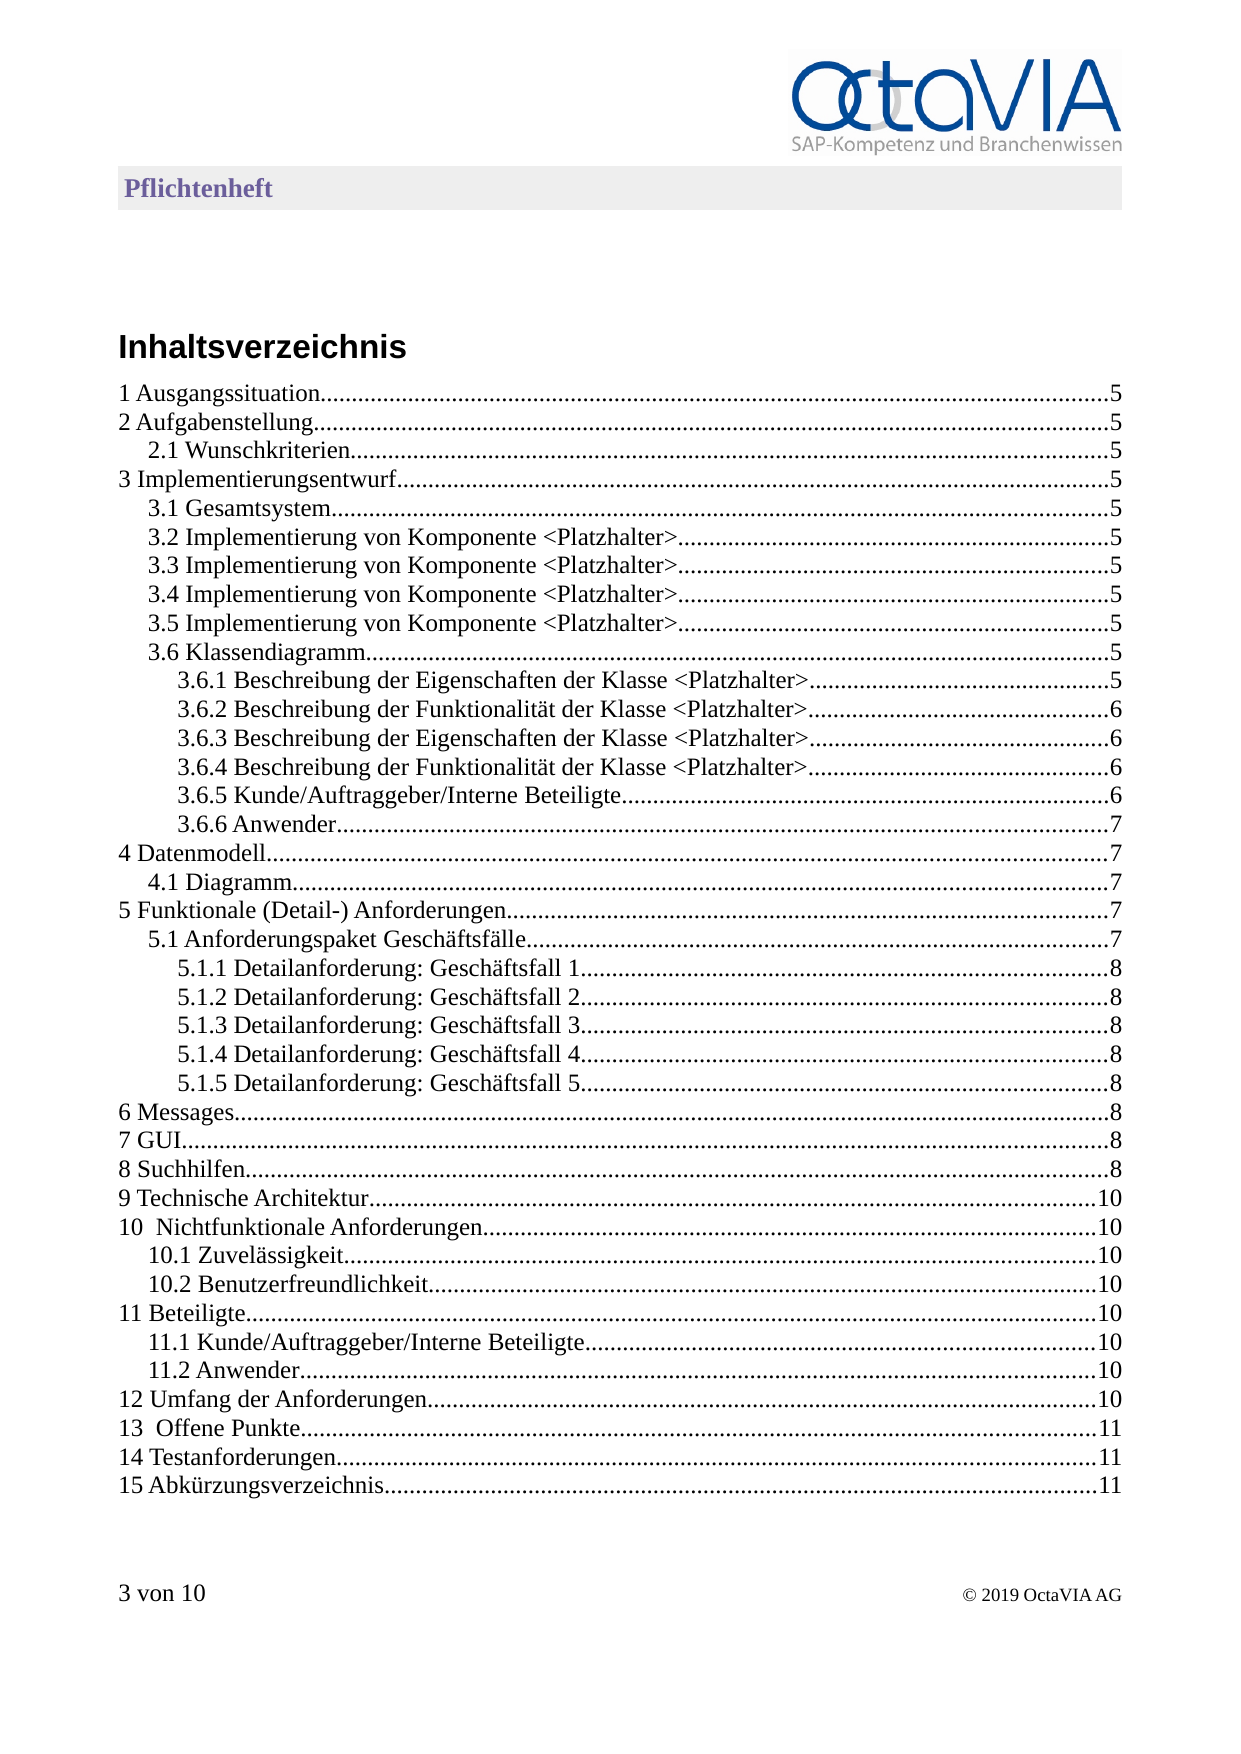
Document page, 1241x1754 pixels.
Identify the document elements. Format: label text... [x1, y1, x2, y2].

text 3.6 Klassendiagramm 5 [148, 637, 1122, 666]
subtitle Inhaltsverzeichnis [118, 327, 1122, 366]
text 10.1 Zuvelässigkeit 10 [148, 1241, 1122, 1269]
text 10 Nichtfunktionale Anforderungen 10 [118, 1212, 1122, 1241]
text 9 Technische Architektur 10 [118, 1183, 1122, 1212]
text 5.1.3 Detailanforderung: Geschäftsfall 3 8 [177, 1011, 1122, 1039]
text 3.4 Implementierung von Komponente <Platzhalter> 5 [148, 579, 1122, 608]
text 5.1.5 Detailanforderung: Geschäftsfall 5 8 [177, 1068, 1122, 1097]
text 3.6.4 Beschreibung der Funktionalität der Klasse <Platzhalter> 6 [177, 752, 1122, 781]
text 3.1 Gesamtsystem 5 [148, 493, 1122, 522]
text 1 Ausgangssituation 5 [118, 378, 1122, 407]
text 3.5 Implementierung von Komponente <Platzhalter> 5 [148, 608, 1122, 637]
text 5 Funktionale (Detail-) Anforderungen 7 [118, 896, 1122, 924]
text 7 GUI 8 [118, 1126, 1122, 1154]
text 3.6.2 Beschreibung der Funktionalität der Klasse <Platzhalter> 6 [177, 694, 1122, 723]
text 3.6.1 Beschreibung der Eigenschaften der Klasse <Platzhalter> 5 [177, 666, 1122, 694]
picture [788, 49, 1123, 156]
text 6 Messages 8 [118, 1097, 1122, 1126]
text 13 Offene Punkte 11 [118, 1413, 1122, 1442]
text 5.1 Anforderungspaket Geschäftsfälle 7 [148, 924, 1122, 953]
text 3.6.3 Beschreibung der Eigenschaften der Klasse <Platzhalter> 6 [177, 723, 1122, 752]
text 8 Suchhilfen 8 [118, 1154, 1122, 1183]
text 11.2 Anwender 10 [148, 1356, 1122, 1384]
text 14 Testanforderungen 11 [118, 1442, 1122, 1471]
text 3.6.5 Kunde/Auftraggeber/Interne Beteiligte 6 [177, 781, 1122, 809]
text 4 Datenmodell 7 [118, 838, 1122, 867]
text 15 Abkürzungsverzeichnis 11 [118, 1471, 1122, 1499]
text 12 Umfang der Anforderungen 10 [118, 1384, 1122, 1413]
text 5.1.1 Detailanforderung: Geschäftsfall 1 8 [177, 953, 1122, 982]
text 3 Implementierungsentwurf 5 [118, 464, 1122, 493]
text 5.1.4 Detailanforderung: Geschäftsfall 4 8 [177, 1039, 1122, 1068]
text 10.2 Benutzerfreundlichkeit 10 [148, 1269, 1122, 1298]
text 2 Aufgabenstellung 5 [118, 407, 1122, 436]
text 11.1 Kunde/Auftraggeber/Interne Beteiligte 10 [148, 1327, 1122, 1356]
text 11 Beteiligte 10 [118, 1298, 1122, 1327]
text 3.3 Implementierung von Komponente <Platzhalter> 5 [148, 551, 1122, 579]
text 3.2 Implementierung von Komponente <Platzhalter> 5 [148, 522, 1122, 551]
text 2.1 Wunschkriterien 5 [148, 436, 1122, 464]
text 4.1 Diagramm 7 [148, 867, 1122, 896]
text 5.1.2 Detailanforderung: Geschäftsfall 2 8 [177, 982, 1122, 1011]
text 3.6.6 Anwender 7 [177, 809, 1122, 838]
